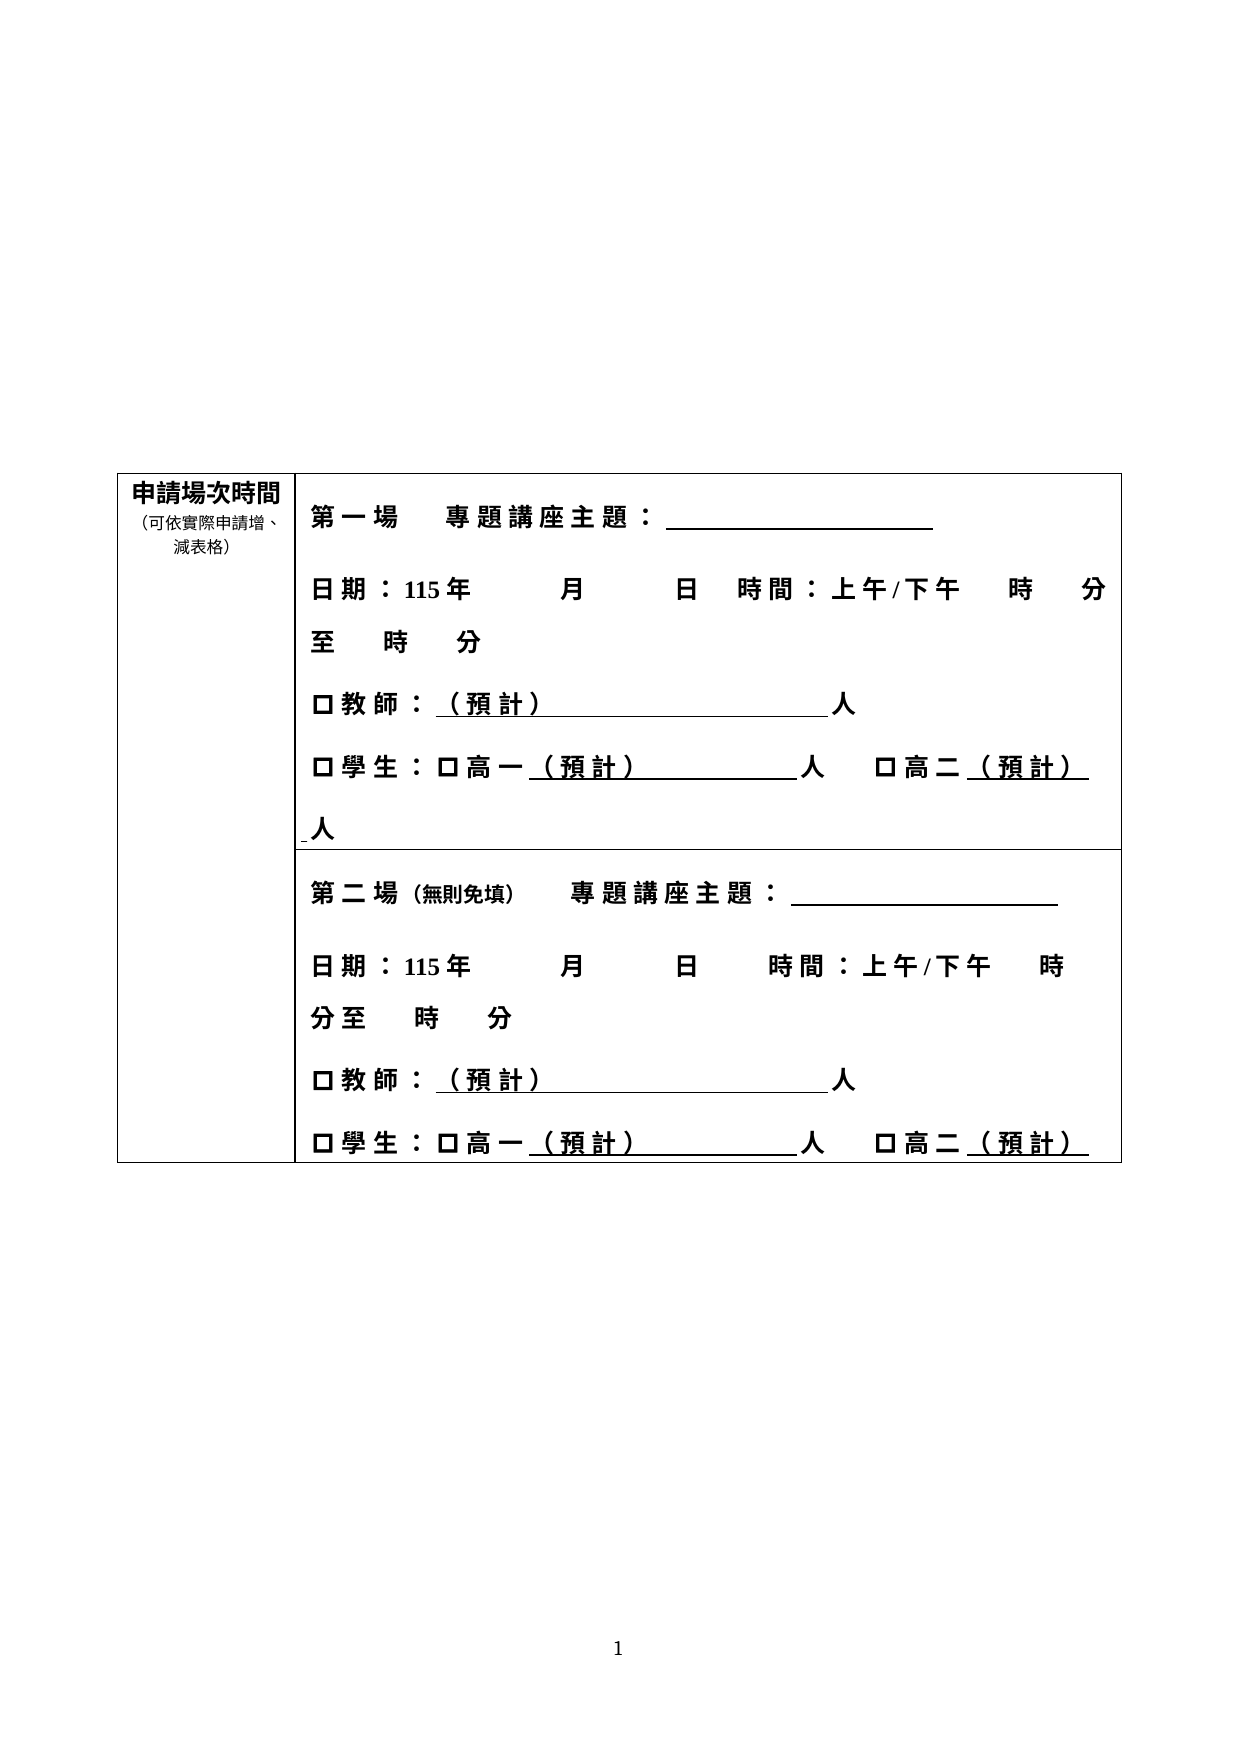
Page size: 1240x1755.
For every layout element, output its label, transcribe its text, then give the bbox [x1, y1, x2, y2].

table_cell 第一場 專題講座主題： 日期：115年 月 日 時間：上午/下午 時 分至 時 分 教師：（預計） 人 學生：高一（預計） 人 高二（預計） 人 [296, 474, 1121, 848]
table_cell 第二場（無則免填） 專題講座主題： 日期：115年 月 日 時間：上午/下午 時 分至 時 分 教師：（預計） 人 學生：高一（預計） 人 高二（預計） [296, 850, 1121, 1162]
table_cell 申請場次時間 （可依實際申請增、減表格） [118, 474, 294, 1162]
